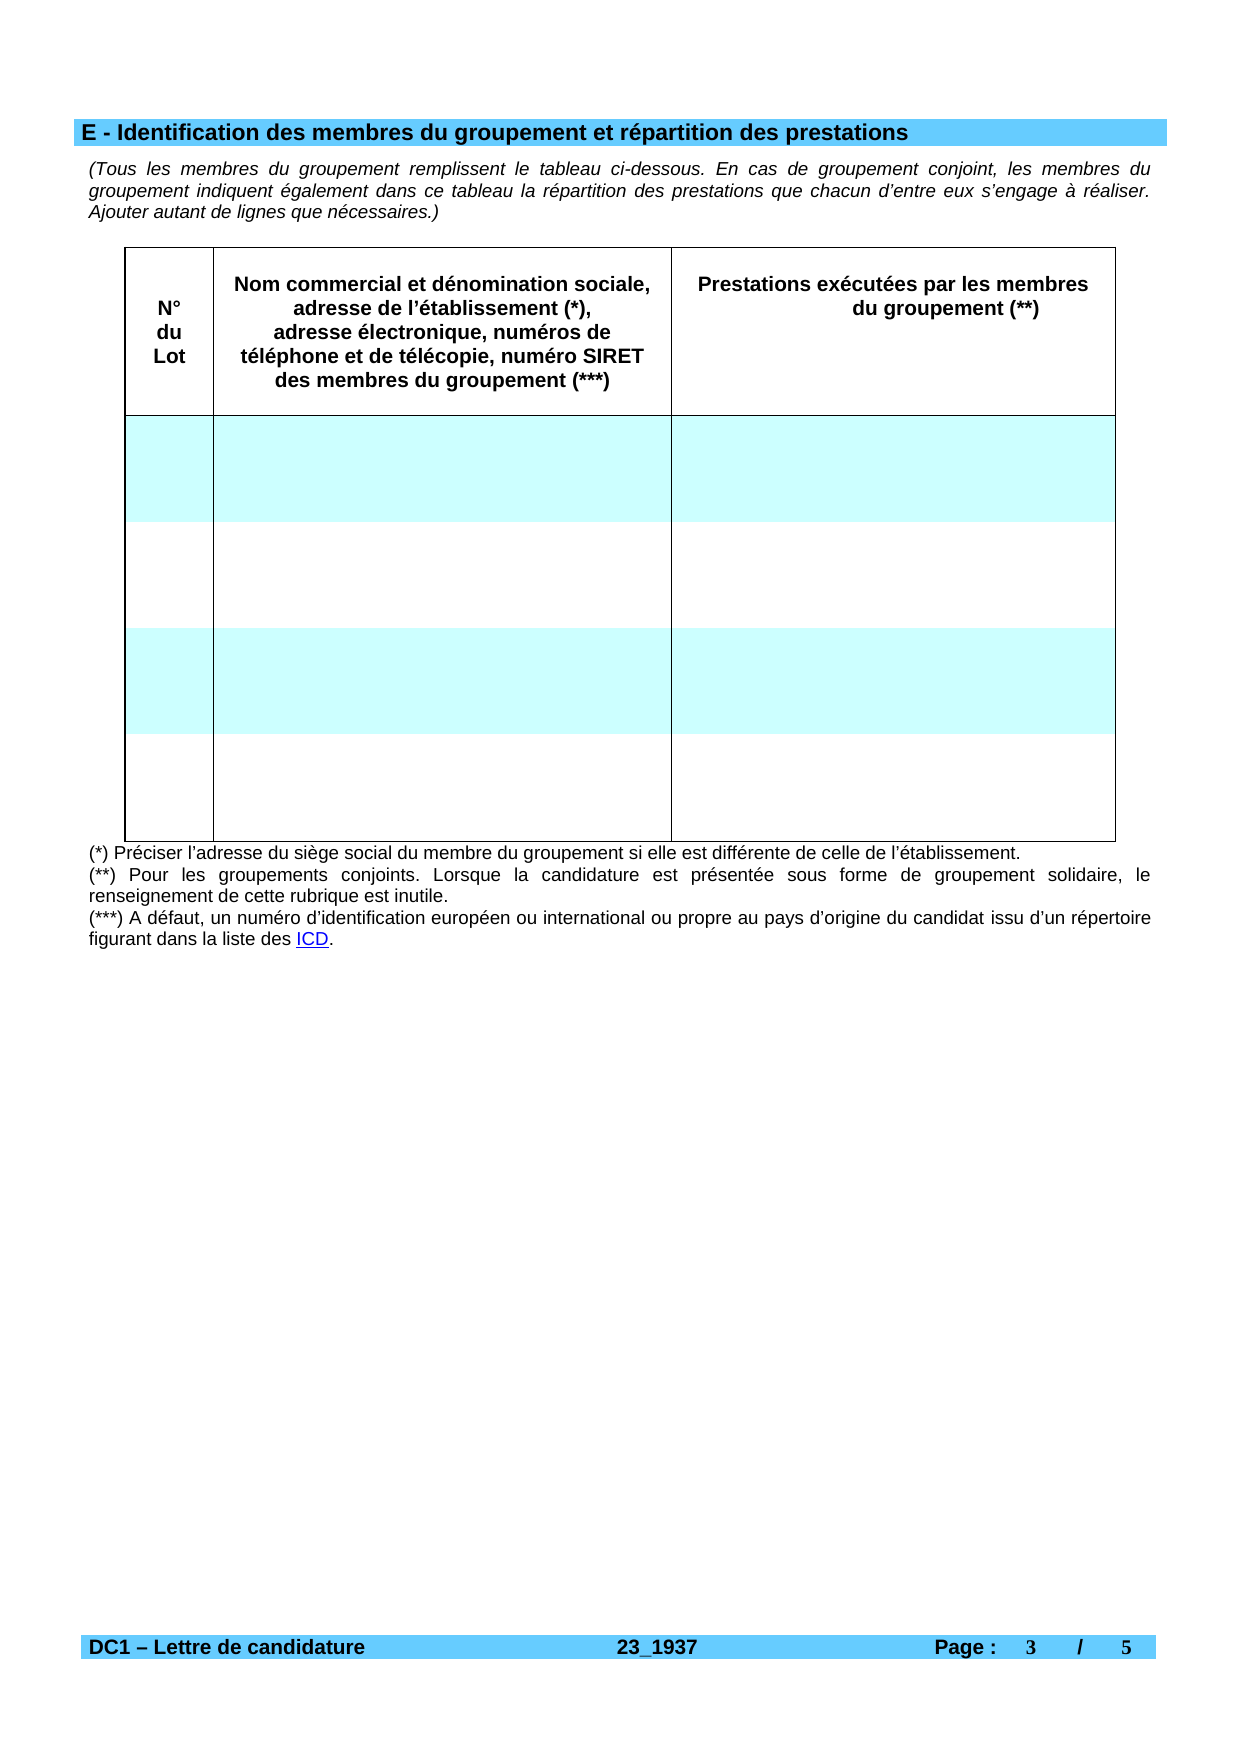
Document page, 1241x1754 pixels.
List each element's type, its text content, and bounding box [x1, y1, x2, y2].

table_header N° du Lot [126, 248, 213, 415]
table_cell [672, 416, 1115, 522]
table_cell [214, 522, 671, 628]
table_cell [672, 628, 1115, 734]
text (***) A défaut, un numéro d’identification européen ou international ou propre au pays d’origine du candidat issu d’un répertoire figurant dans la liste des ICD. [89, 907, 1152, 950]
table_cell [126, 628, 213, 734]
table_cell [214, 628, 671, 734]
table_cell [214, 735, 671, 841]
table_header Prestations exécutées par les membres du groupement (**) [672, 248, 1115, 415]
table_cell [672, 522, 1115, 628]
table_cell [126, 416, 213, 522]
table_cell [214, 416, 671, 522]
table_header Nom commercial et dénomination sociale, adresse de l’établissement (*), adresse électronique, numéros de téléphone et de télécopie, numéro SIRET des membres du groupement (***) [214, 248, 671, 415]
table_header E - Identification des membres du groupement et répartition des prestations [74, 119, 1167, 146]
table_cell [672, 735, 1115, 841]
text (Tous les membres du groupement remplissent le tableau ci-dessous. En cas de groupement conjoint, les membres du groupement indiquent également dans ce tableau la répartition des prestations que chacun d’entre eux s’engage à réaliser. Ajouter autant de lignes que nécessaires.) [89, 158, 1152, 223]
table_cell [126, 735, 213, 841]
text (*) Préciser l’adresse du siège social du membre du groupement si elle est différente de celle de l’établissement. [89, 842, 1152, 863]
text (**) Pour les groupements conjoints. Lorsque la candidature est présentée sous forme de groupement solidaire, le renseignement de cette rubrique est inutile. [89, 863, 1152, 907]
table_cell [126, 522, 213, 628]
